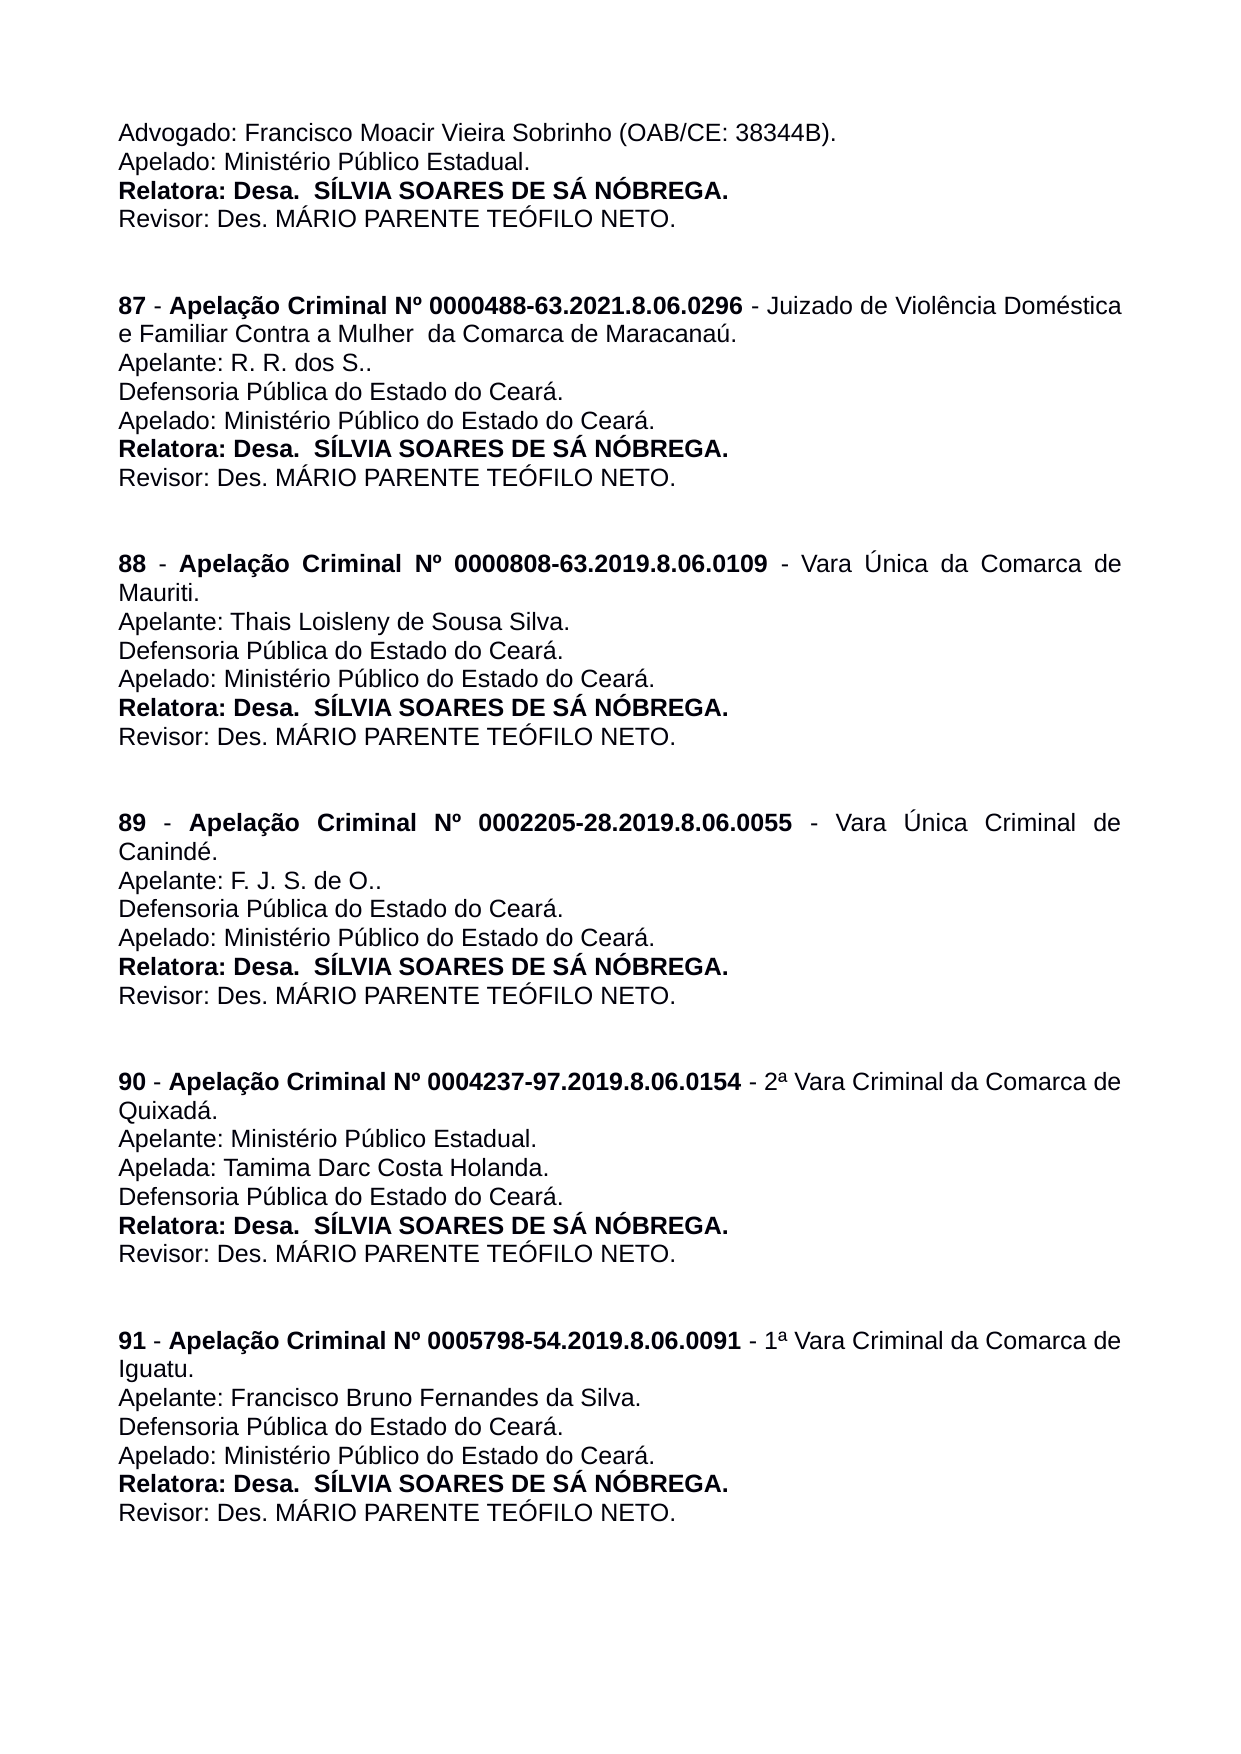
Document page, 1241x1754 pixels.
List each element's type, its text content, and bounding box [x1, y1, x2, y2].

text Defensoria Pública do Estado do Ceará. [118, 377, 1122, 406]
text Defensoria Pública do Estado do Ceará. [118, 894, 1122, 923]
text Revisor: Des. MÁRIO PARENTE TEÓFILO NETO. [118, 981, 1122, 1009]
text Apelante: Francisco Bruno Fernandes da Silva. [118, 1383, 1122, 1412]
text Apelante: Ministério Público Estadual. [118, 1124, 1122, 1153]
text Relatora: Desa. SÍLVIA SOARES DE SÁ NÓBREGA. [118, 952, 1122, 981]
text Revisor: Des. MÁRIO PARENTE TEÓFILO NETO. [118, 1239, 1122, 1268]
text Apelada: Tamima Darc Costa Holanda. [118, 1153, 1122, 1182]
text Apelante: R. R. dos S.. [118, 348, 1122, 377]
text Relatora: Desa. SÍLVIA SOARES DE SÁ NÓBREGA. [118, 176, 1122, 204]
text 87 - Apelação Criminal Nº 0000488-63.2021.8.06.0296 - Juizado de Violência Doméstica e Familiar Contra a Mulher da Comarca de Maracanaú. [118, 291, 1122, 348]
text Apelado: Ministério Público do Estado do Ceará. [118, 1441, 1122, 1469]
text Relatora: Desa. SÍLVIA SOARES DE SÁ NÓBREGA. [118, 1211, 1122, 1239]
text Apelado: Ministério Público do Estado do Ceará. [118, 406, 1122, 434]
text Relatora: Desa. SÍLVIA SOARES DE SÁ NÓBREGA. [118, 693, 1122, 722]
text Apelante: F. J. S. de O.. [118, 866, 1122, 894]
text Apelado: Ministério Público do Estado do Ceará. [118, 923, 1122, 952]
text Defensoria Pública do Estado do Ceará. [118, 1412, 1122, 1441]
text 91 - Apelação Criminal Nº 0005798-54.2019.8.06.0091 - 1ª Vara Criminal da Comarca de Iguatu. [118, 1326, 1122, 1383]
text Revisor: Des. MÁRIO PARENTE TEÓFILO NETO. [118, 1498, 1122, 1527]
text 88 - Apelação Criminal Nº 0000808-63.2019.8.06.0109 - Vara Única da Comarca de Mauriti. [118, 549, 1122, 607]
text Defensoria Pública do Estado do Ceará. [118, 636, 1122, 664]
text Relatora: Desa. SÍLVIA SOARES DE SÁ NÓBREGA. [118, 1469, 1122, 1498]
text Defensoria Pública do Estado do Ceará. [118, 1182, 1122, 1211]
text Apelado: Ministério Público Estadual. [118, 147, 1122, 176]
text 90 - Apelação Criminal Nº 0004237-97.2019.8.06.0154 - 2ª Vara Criminal da Comarca de Quixadá. [118, 1067, 1122, 1124]
text Revisor: Des. MÁRIO PARENTE TEÓFILO NETO. [118, 204, 1122, 233]
text Revisor: Des. MÁRIO PARENTE TEÓFILO NETO. [118, 722, 1122, 751]
text Revisor: Des. MÁRIO PARENTE TEÓFILO NETO. [118, 463, 1122, 492]
text Advogado: Francisco Moacir Vieira Sobrinho (OAB/CE: 38344B). [118, 118, 1122, 147]
text Relatora: Desa. SÍLVIA SOARES DE SÁ NÓBREGA. [118, 434, 1122, 463]
text 89 - Apelação Criminal Nº 0002205-28.2019.8.06.0055 - Vara Única Criminal de Canindé. [118, 808, 1122, 866]
text Apelante: Thais Loisleny de Sousa Silva. [118, 607, 1122, 636]
text Apelado: Ministério Público do Estado do Ceará. [118, 664, 1122, 693]
